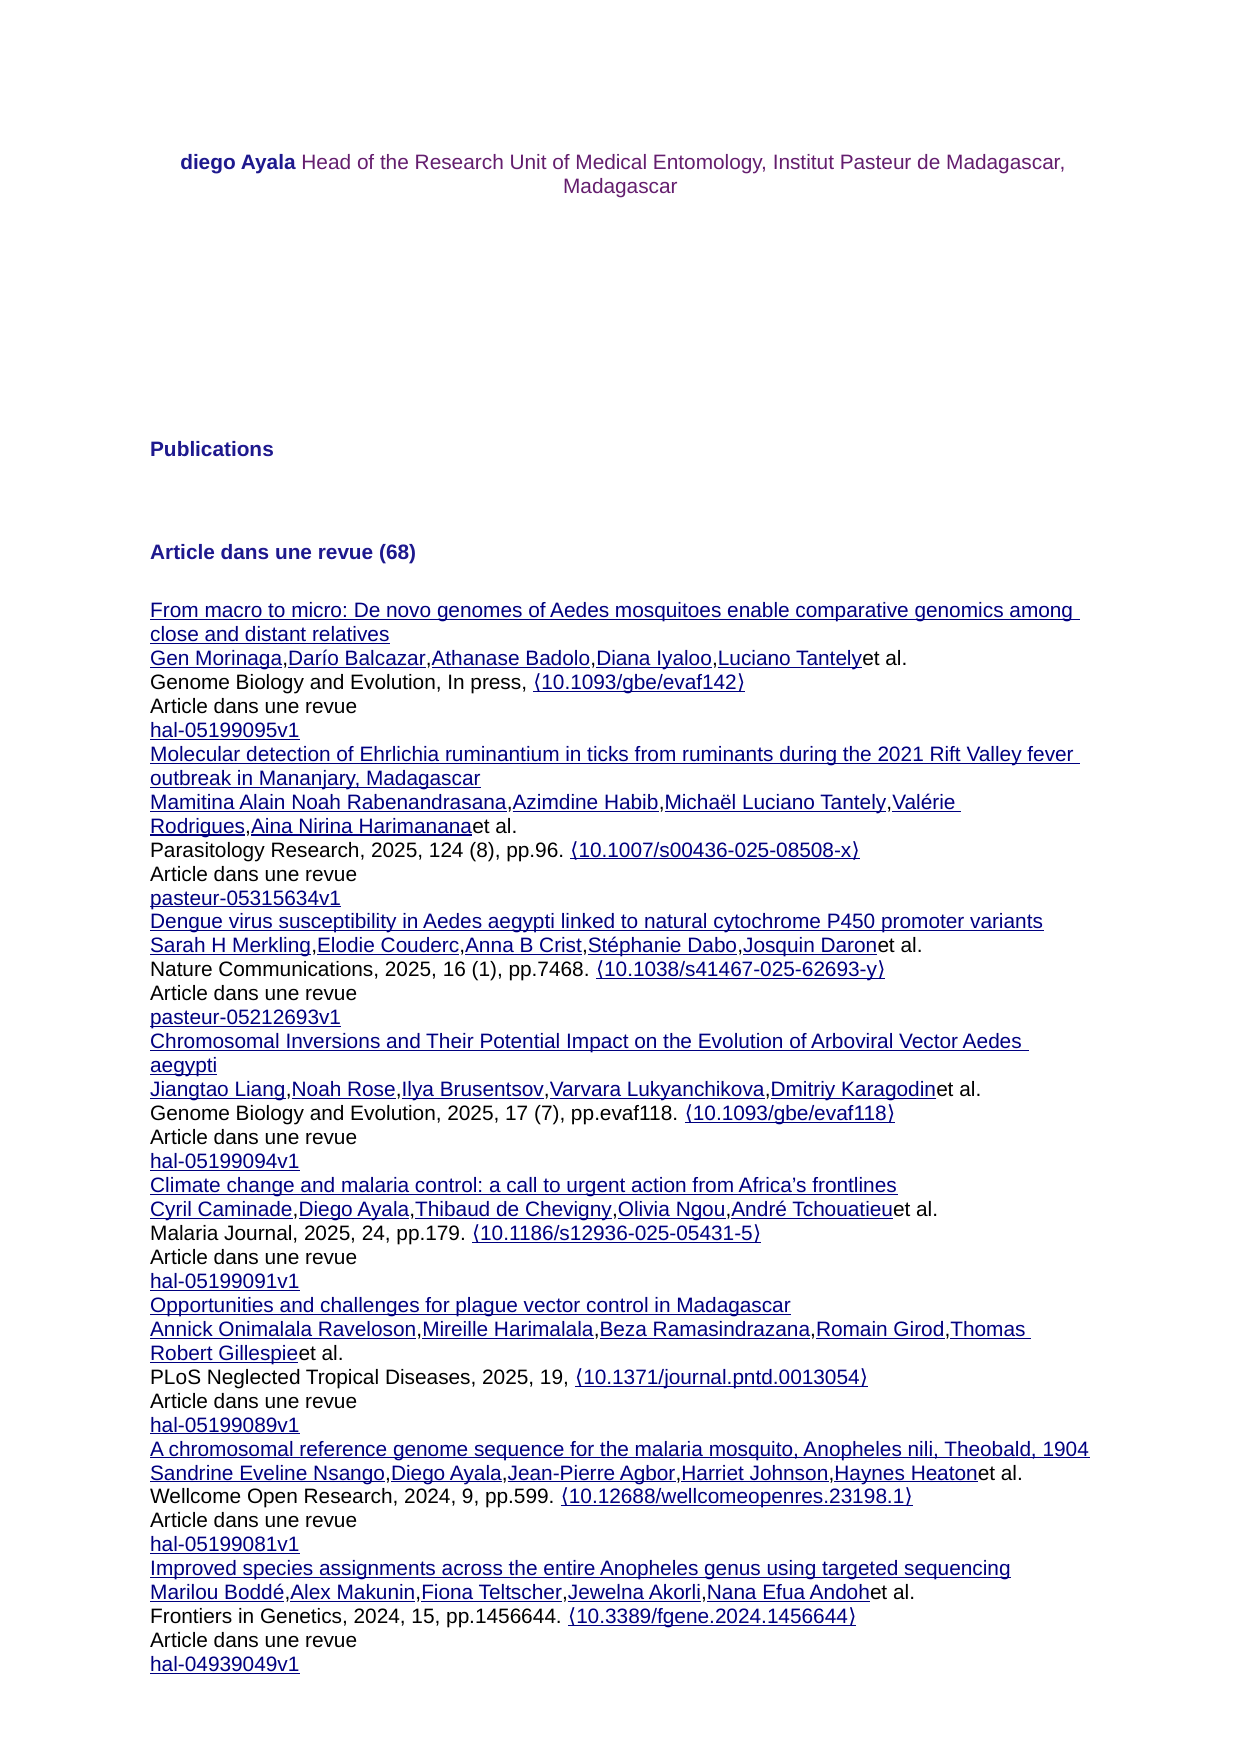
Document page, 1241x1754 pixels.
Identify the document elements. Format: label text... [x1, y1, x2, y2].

subtitle Article dans une revue (68) [150, 539, 1090, 563]
table_cell Climate change and malaria control: a call to urgent action from Africa’s frontlines Cyril Caminade,Diego Ayala,Thibaud de Chevigny,Olivia Ngou,André Tchouatieuet al. Malaria Journal, 2025, 24, pp.179. ⟨10.1186/s12936-025-05431-5⟩ Article dans une revue hal-05199091v1 [150, 1173, 1090, 1293]
table_cell A chromosomal reference genome sequence for the malaria mosquito, Anopheles nili, Theobald, 1904 [150, 1436, 1090, 1457]
table_cell Molecular detection of Ehrlichia ruminantium in ticks from ruminants during the 2021 Rift Valley fever outbreak in Mananjary, Madagascar Mamitina Alain Noah Rabenandrasana,Azimdine Habib,Michaël Luciano Tantely,Valérie Rodrigues,Aina Nirina Harimananaet al. Parasitology Research, 2025, 124 (8), pp.96. ⟨10.1007/s00436-025-08508-x⟩ Article dans une revue pasteur-05315634v1 [150, 742, 1090, 909]
table_cell Sandrine Eveline Nsango,Diego Ayala,Jean-Pierre Agbor,Harriet Johnson,Haynes Heatonet al. Wellcome Open Research, 2024, 9, pp.599. ⟨10.12688/wellcomeopenres.23198.1⟩ Article dans une revue hal-05199081v1 [150, 1458, 1090, 1556]
subtitle diego Ayala Head of the Research Unit of Medical Entomology, Institut Pasteur de Madagascar, Madagascar [150, 150, 1090, 198]
table_cell Chromosomal Inversions and Their Potential Impact on the Evolution of Arboviral Vector Aedes aegypti Jiangtao Liang,Noah Rose,Ilya Brusentsov,Varvara Lukyanchikova,Dmitriy Karagodinet al. Genome Biology and Evolution, 2025, 17 (7), pp.evaf118. ⟨10.1093/gbe/evaf118⟩ Article dans une revue hal-05199094v1 [150, 1029, 1090, 1173]
table_cell Dengue virus susceptibility in Aedes aegypti linked to natural cytochrome P450 promoter variants Sarah H Merkling,Elodie Couderc,Anna B Crist,Stéphanie Dabo,Josquin Daronet al. Nature Communications, 2025, 16 (1), pp.7468. ⟨10.1038/s41467-025-62693-y⟩ Article dans une revue pasteur-05212693v1 [150, 909, 1090, 1029]
subtitle Publications [150, 436, 1090, 460]
table_cell Opportunities and challenges for plague vector control in Madagascar Annick Onimalala Raveloson,Mireille Harimalala,Beza Ramasindrazana,Romain Girod,Thomas Robert Gillespieet al. PLoS Neglected Tropical Diseases, 2025, 19, ⟨10.1371/journal.pntd.0013054⟩ Article dans une revue hal-05199089v1 [150, 1293, 1090, 1436]
table_header From macro to micro: De novo genomes of Aedes mosquitoes enable comparative genomics among close and distant relatives Gen Morinaga,Darío Balcazar,Athanase Badolo,Diana Iyaloo,Luciano Tantelyet al. Genome Biology and Evolution, In press, ⟨10.1093/gbe/evaf142⟩ Article dans une revue hal-05199095v1 [150, 598, 1090, 742]
table_cell Improved species assignments across the entire Anopheles genus using targeted sequencing Marilou Boddé,Alex Makunin,Fiona Teltscher,Jewelna Akorli,Nana Efua Andohet al. Frontiers in Genetics, 2024, 15, pp.1456644. ⟨10.3389/fgene.2024.1456644⟩ Article dans une revue hal-04939049v1 [150, 1556, 1090, 1676]
